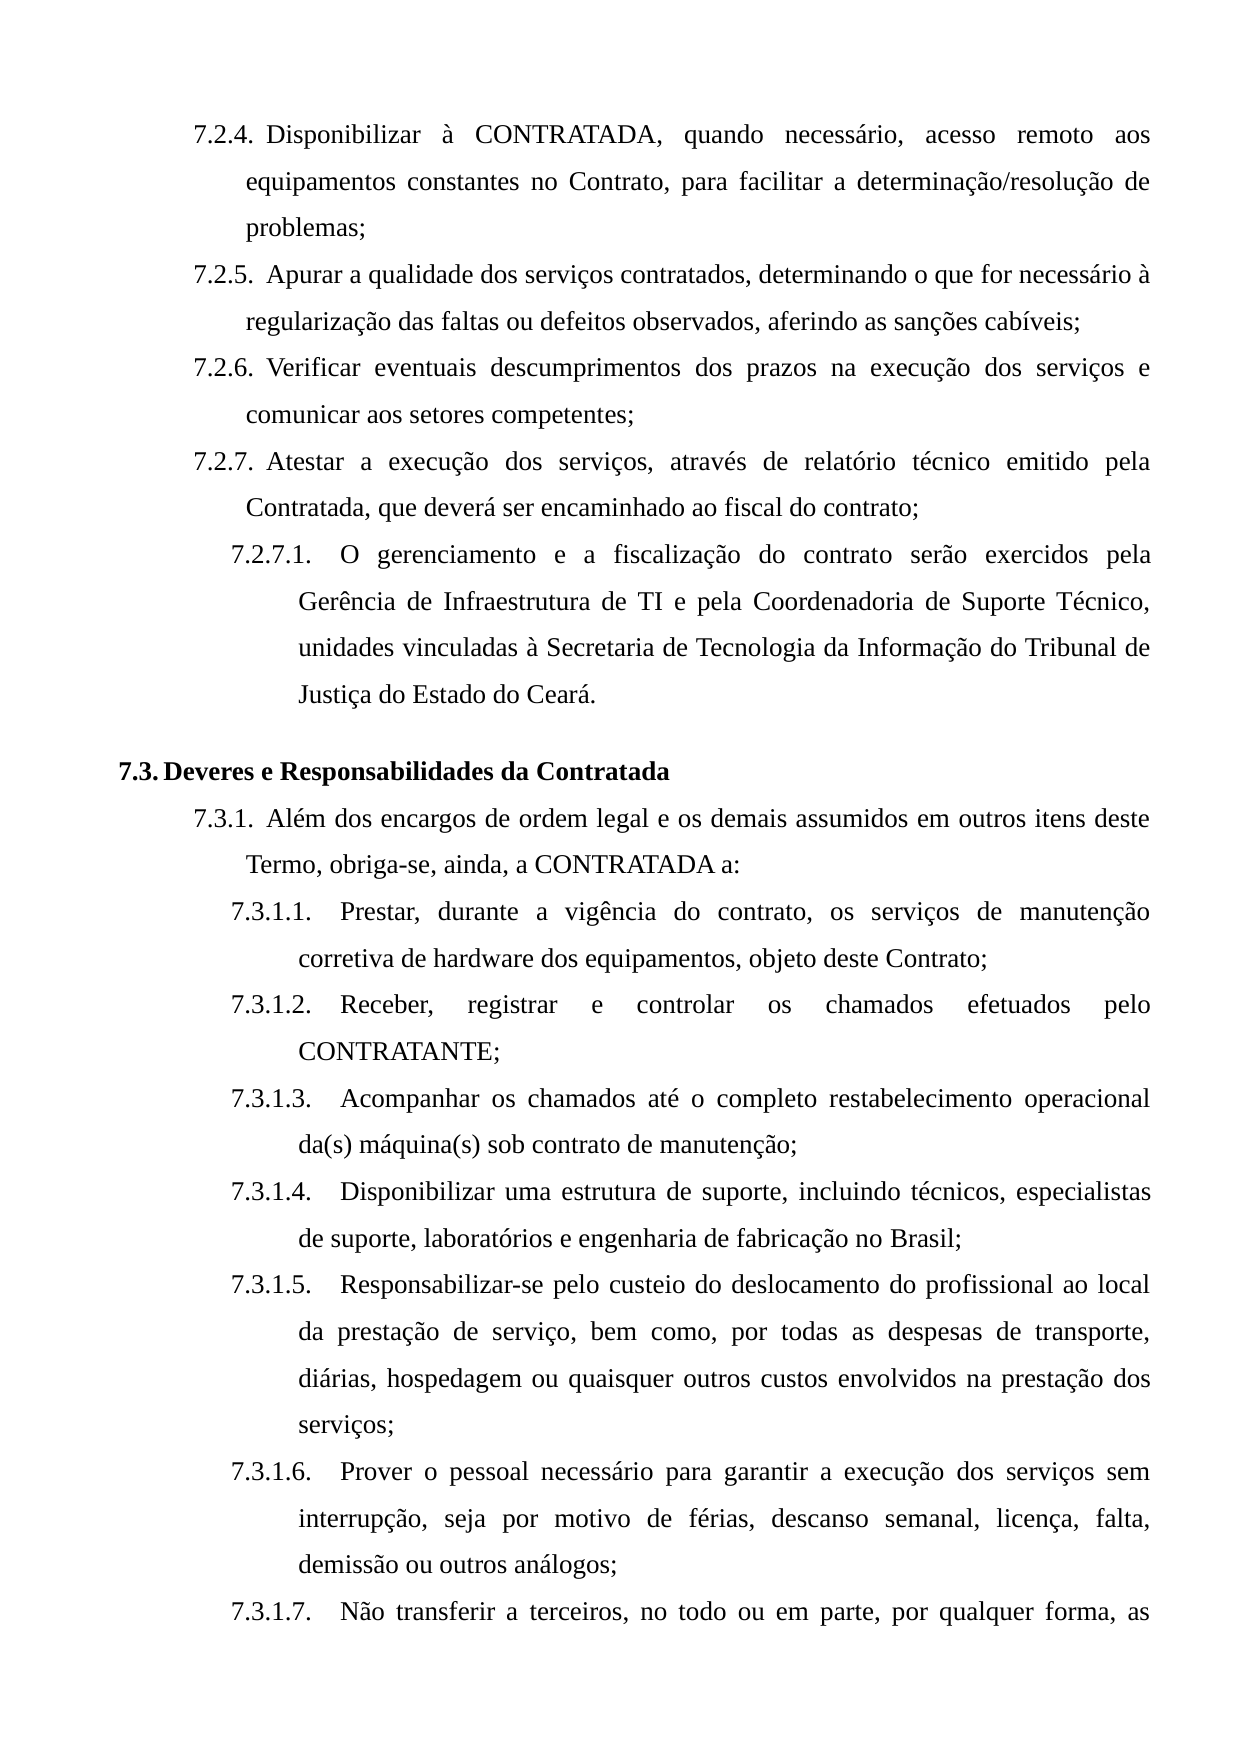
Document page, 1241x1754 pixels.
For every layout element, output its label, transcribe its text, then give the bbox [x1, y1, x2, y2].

list Não transferir a terceiros, no todo ou em parte, por qualquer forma, as [231, 1595, 1152, 1626]
list Disponibilizar uma estrutura de suporte, incluindo técnicos, especialistas de suporte, laboratórios e engenharia de fabricação no Brasil; [231, 1175, 1152, 1253]
list Disponibilizar à CONTRATADA, quando necessário, acesso remoto aos equipamentos constantes no Contrato, para facilitar a determinação/resolução de problemas; [193, 118, 1152, 243]
list Acompanhar os chamados até o completo restabelecimento operacional da(s) máquina(s) sob contrato de manutenção; [231, 1082, 1152, 1160]
list O gerenciamento e a fiscalização do contrato serão exercidos pela Gerência de Infraestrutura de TI e pela Coordenadoria de Suporte Técnico, unidades vinculadas à Secretaria de Tecnologia da Informação do Tribunal de Justiça do Estado do Ceará. [231, 538, 1152, 709]
list Além dos encargos de ordem legal e os demais assumidos em outros itens deste Termo, obriga-se, ainda, a CONTRATADA a: [193, 802, 1152, 880]
list Atestar a execução dos serviços, através de relatório técnico emitido pela Contratada, que deverá ser encaminhado ao fiscal do contrato; [193, 445, 1152, 523]
list Responsabilizar-se pelo custeio do deslocamento do profissional ao local da prestação de serviço, bem como, por todas as despesas de transporte, diárias, hospedagem ou quaisquer outros custos envolvidos na prestação dos serviços; [231, 1269, 1152, 1440]
list Prover o pessoal necessário para garantir a execução dos serviços sem interrupção, seja por motivo de férias, descanso semanal, licença, falta, demissão ou outros análogos; [231, 1455, 1152, 1580]
list Prestar, durante a vigência do contrato, os serviços de manutenção corretiva de hardware dos equipamentos, objeto deste Contrato; [231, 895, 1152, 973]
list Receber, registrar e controlar os chamados efetuados pelo CONTRATANTE; [231, 989, 1152, 1066]
list Verificar eventuais descumprimentos dos prazos na execução dos serviços e comunicar aos setores competentes; [193, 351, 1152, 429]
list Deveres e Responsabilidades da Contratada [118, 755, 1152, 786]
list Apurar a qualidade dos serviços contratados, determinando o que for necessário à regularização das faltas ou defeitos observados, aferindo as sanções cabíveis; [193, 258, 1152, 336]
